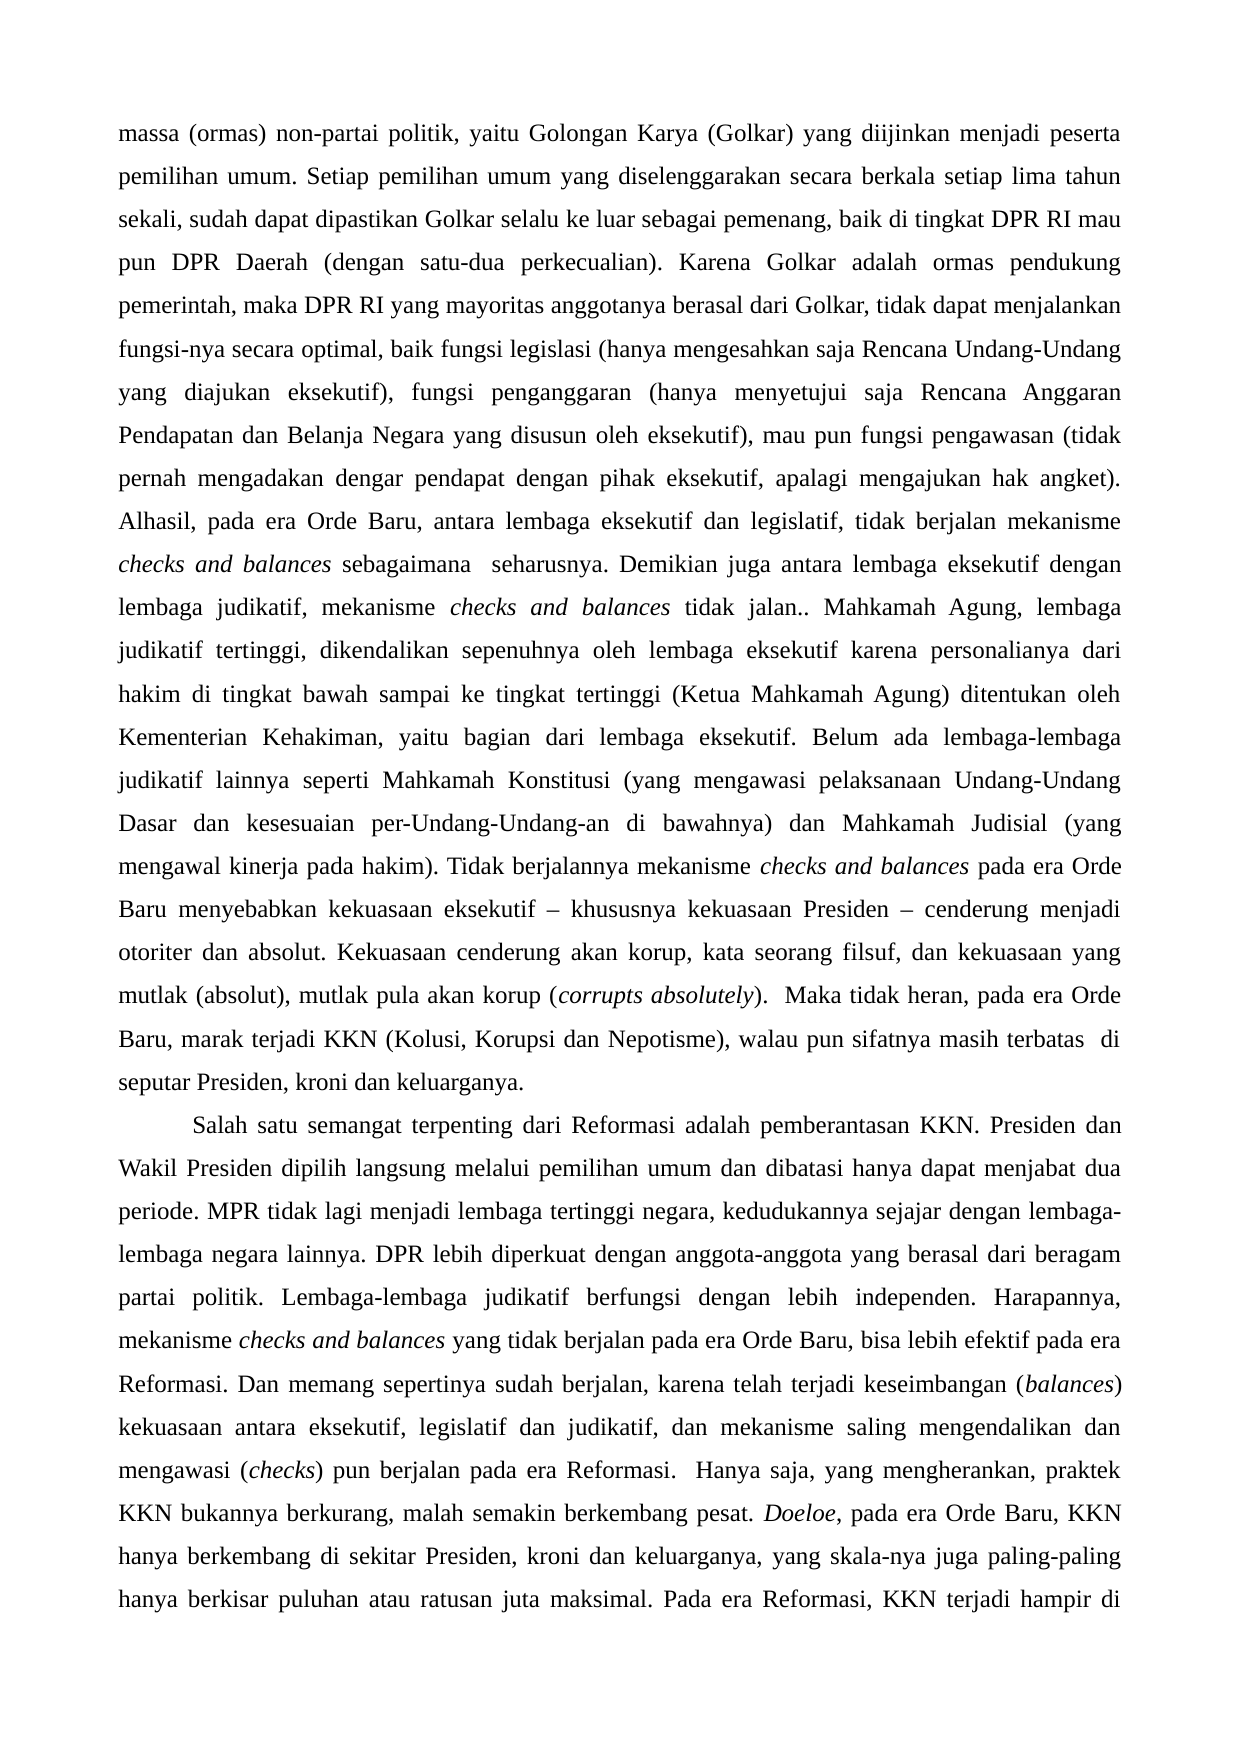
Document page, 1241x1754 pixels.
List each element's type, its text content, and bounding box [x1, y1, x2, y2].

text Salah satu semangat terpenting dari Reformasi adalah pemberantasan KKN. Presiden dan Wakil Presiden dipilih langsung melalui pemilihan umum dan dibatasi hanya dapat menjabat dua periode. MPR tidak lagi menjadi lembaga tertinggi negara, kedudukannya sejajar dengan lembaga-lembaga negara lainnya. DPR lebih diperkuat dengan anggota-anggota yang berasal dari beragam partai politik. Lembaga-lembaga judikatif berfungsi dengan lebih independen. Harapannya, mekanisme checks and balances yang tidak berjalan pada era Orde Baru, bisa lebih efektif pada era Reformasi. Dan memang sepertinya sudah berjalan, karena telah terjadi keseimbangan (balances) kekuasaan antara eksekutif, legislatif dan judikatif, dan mekanisme saling mengendalikan dan mengawasi (checks) pun berjalan pada era Reformasi. Hanya saja, yang mengherankan, praktek KKN bukannya berkurang, malah semakin berkembang pesat. Doeloe, pada era Orde Baru, KKN hanya berkembang di sekitar Presiden, kroni dan keluarganya, yang skala-nya juga paling-paling hanya berkisar puluhan atau ratusan juta maksimal. Pada era Reformasi, KKN terjadi hampir di [118, 1110, 1122, 1613]
text massa (ormas) non-partai politik, yaitu Golongan Karya (Golkar) yang diijinkan menjadi peserta pemilihan umum. Setiap pemilihan umum yang diselenggarakan secara berkala setiap lima tahun sekali, sudah dapat dipastikan Golkar selalu ke luar sebagai pemenang, baik di tingkat DPR RI mau pun DPR Daerah (dengan satu-dua perkecualian). Karena Golkar adalah ormas pendukung pemerintah, maka DPR RI yang mayoritas anggotanya berasal dari Golkar, tidak dapat menjalankan fungsi-nya secara optimal, baik fungsi legislasi (hanya mengesahkan saja Rencana Undang-Undang yang diajukan eksekutif), fungsi penganggaran (hanya menyetujui saja Rencana Anggaran Pendapatan dan Belanja Negara yang disusun oleh eksekutif), mau pun fungsi pengawasan (tidak pernah mengadakan dengar pendapat dengan pihak eksekutif, apalagi mengajukan hak angket). Alhasil, pada era Orde Baru, antara lembaga eksekutif dan legislatif, tidak berjalan mekanisme checks and balances sebagaimana seharusnya. Demikian juga antara lembaga eksekutif dengan lembaga judikatif, mekanisme checks and balances tidak jalan.. Mahkamah Agung, lembaga judikatif tertinggi, dikendalikan sepenuhnya oleh lembaga eksekutif karena personalianya dari hakim di tingkat bawah sampai ke tingkat tertinggi (Ketua Mahkamah Agung) ditentukan oleh Kementerian Kehakiman, yaitu bagian dari lembaga eksekutif. Belum ada lembaga-lembaga judikatif lainnya seperti Mahkamah Konstitusi (yang mengawasi pelaksanaan Undang-Undang Dasar dan kesesuaian per-Undang-Undang-an di bawahnya) dan Mahkamah Judisial (yang mengawal kinerja pada hakim). Tidak berjalannya mekanisme checks and balances pada era Orde Baru menyebabkan kekuasaan eksekutif – khususnya kekuasaan Presiden – cenderung menjadi otoriter dan absolut. Kekuasaan cenderung akan korup, kata seorang filsuf, dan kekuasaan yang mutlak (absolut), mutlak pula akan korup (corrupts absolutely). Maka tidak heran, pada era Orde Baru, marak terjadi KKN (Kolusi, Korupsi dan Nepotisme), walau pun sifatnya masih terbatas di seputar Presiden, kroni dan keluarganya. [118, 118, 1122, 1096]
